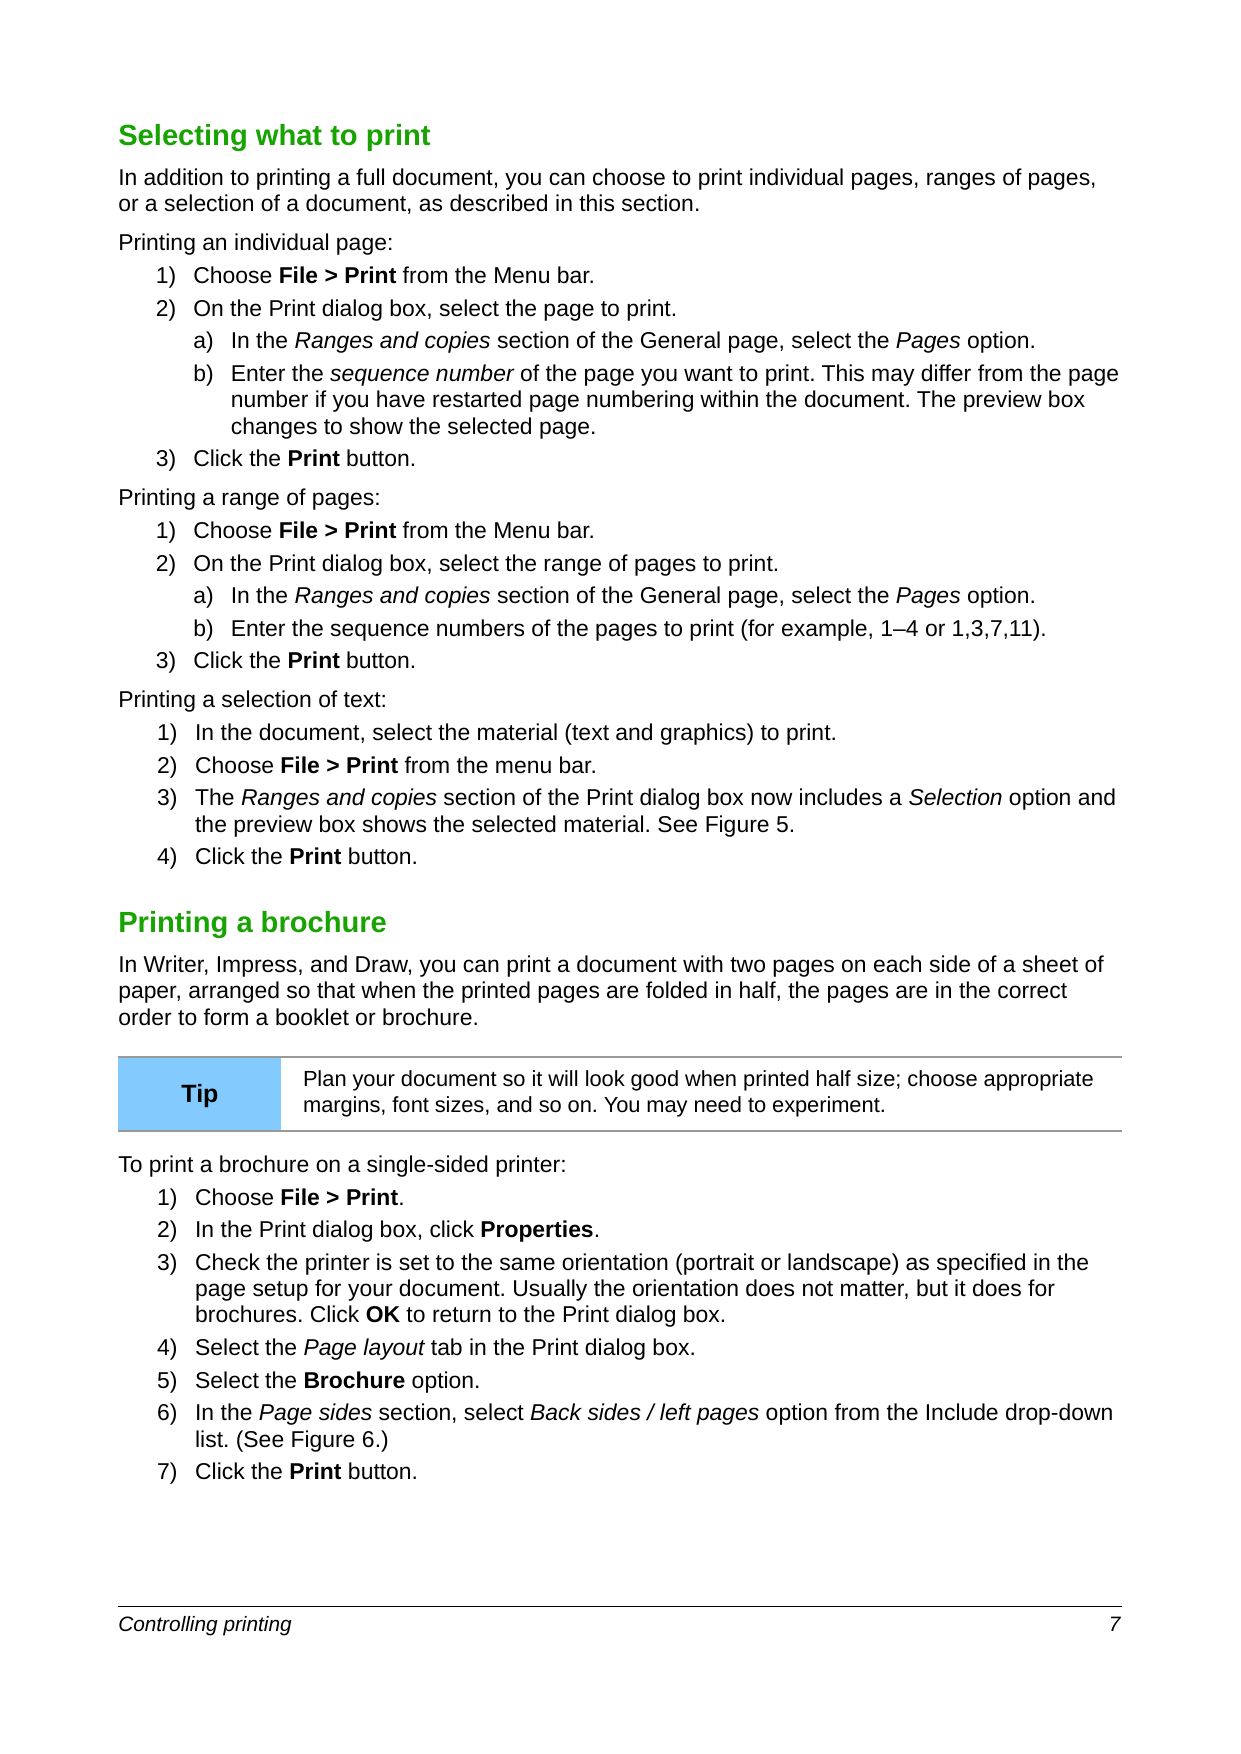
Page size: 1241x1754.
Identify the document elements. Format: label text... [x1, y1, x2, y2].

list Select the Page layout tab in the Print dialog box. [177, 1334, 1122, 1360]
list Printing a range of pages: [118, 484, 1122, 510]
list Enter the sequence numbers of the pages to print (for example, 1–4 or 1,3,7,11). [193, 615, 1122, 641]
list Choose File > Print. [177, 1183, 1122, 1210]
text In addition to printing a full document, you can choose to print individual pages, ranges of pages, or a selection of a document, as described in this section. [118, 164, 1122, 217]
list Choose File > Print from the menu bar. [177, 752, 1122, 778]
list Printing a selection of text: [118, 686, 1122, 712]
list Click the Print button. [156, 647, 1122, 674]
list Click the Print button. [156, 445, 1122, 472]
list Choose File > Print from the Menu bar. [156, 517, 1122, 543]
subtitle Selecting what to print [118, 118, 1122, 152]
list Select the Brochure option. [177, 1367, 1122, 1393]
list Printing an individual page: [118, 229, 1122, 256]
list In the Page sides section, select Back sides / left pages option from the Include drop-down list. (See Figure 6.) [177, 1399, 1122, 1452]
list The Ranges and copies section of the Print dialog box now includes a Selection option and the preview box shows the selected material. See Figure 5. [177, 784, 1122, 837]
list To print a brochure on a single-sided printer: [118, 1151, 1122, 1177]
table_header Plan your document so it will look good when printed half size; choose appropriate margins, font sizes, and so on. You may need to experiment. [281, 1058, 1122, 1130]
list Click the Print button. [177, 1458, 1122, 1484]
list Click the Print button. [177, 843, 1122, 869]
list Check the printer is set to the same orientation (portrait or landscape) as specified in the page setup for your document. Usually the orientation does not matter, but it does for brochures. Click OK to return to the Print dialog box. [177, 1249, 1122, 1328]
list Choose File > Print from the Menu bar. [156, 262, 1122, 288]
list In the Ranges and copies section of the General page, select the Pages option. [193, 582, 1122, 608]
table_header Tip [118, 1058, 281, 1130]
list In the Ranges and copies section of the General page, select the Pages option. [193, 327, 1122, 354]
text In Writer, Impress, and Draw, you can print a document with two pages on each side of a sheet of paper, arranged so that when the printed pages are folded in half, the pages are in the correct order to form a booklet or brochure. [118, 951, 1122, 1030]
list In the Print dialog box, click Properties. [177, 1216, 1122, 1242]
list On the Print dialog box, select the page to print. [156, 295, 1122, 321]
list In the document, select the material (text and graphics) to print. [177, 719, 1122, 745]
subtitle Printing a brochure [118, 905, 1122, 938]
list Enter the sequence number of the page you want to print. This may differ from the page number if you have restarted page numbering within the document. The preview box changes to show the selected page. [193, 360, 1122, 439]
list On the Print dialog box, select the range of pages to print. [156, 549, 1122, 576]
